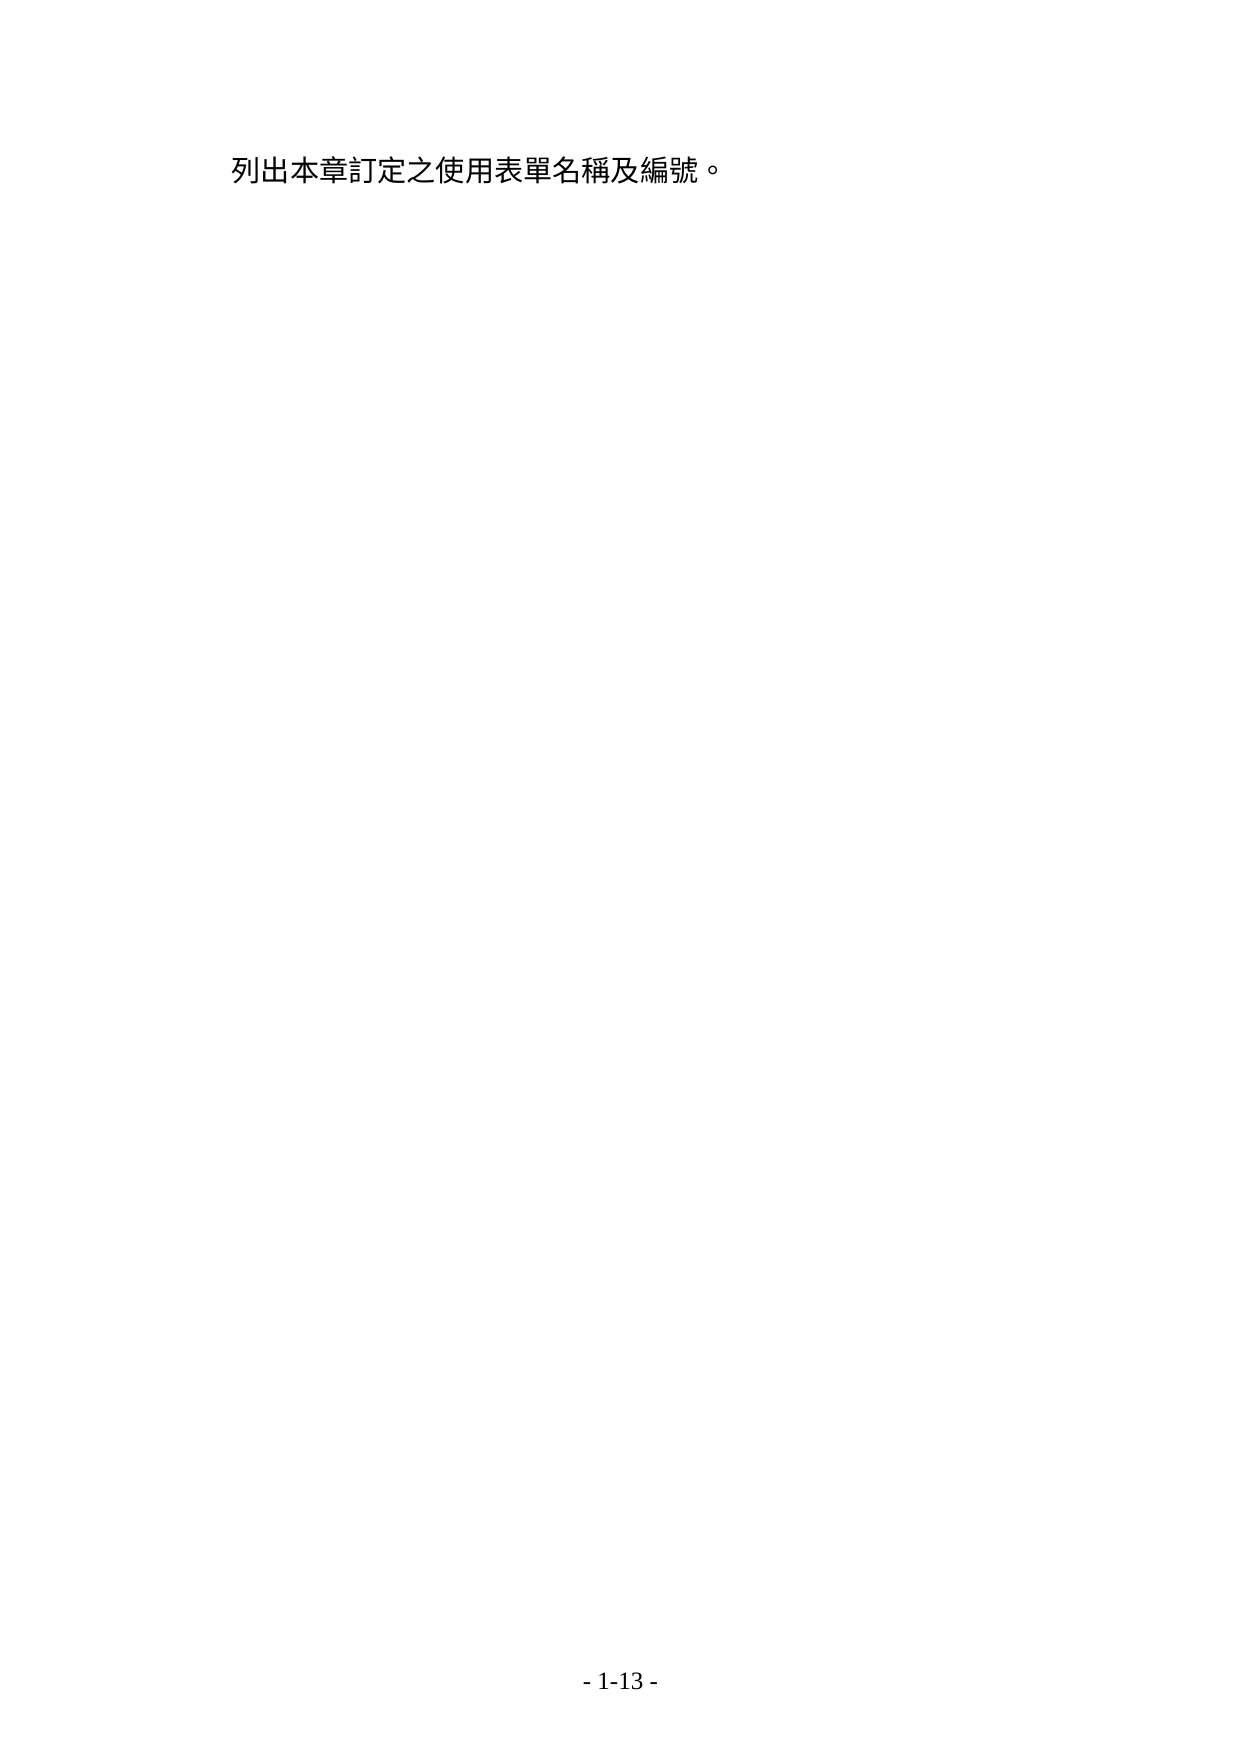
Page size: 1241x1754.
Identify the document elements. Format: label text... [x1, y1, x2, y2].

text 列出本章訂定之使用表單名稱及編號。 [177, 148, 1092, 190]
